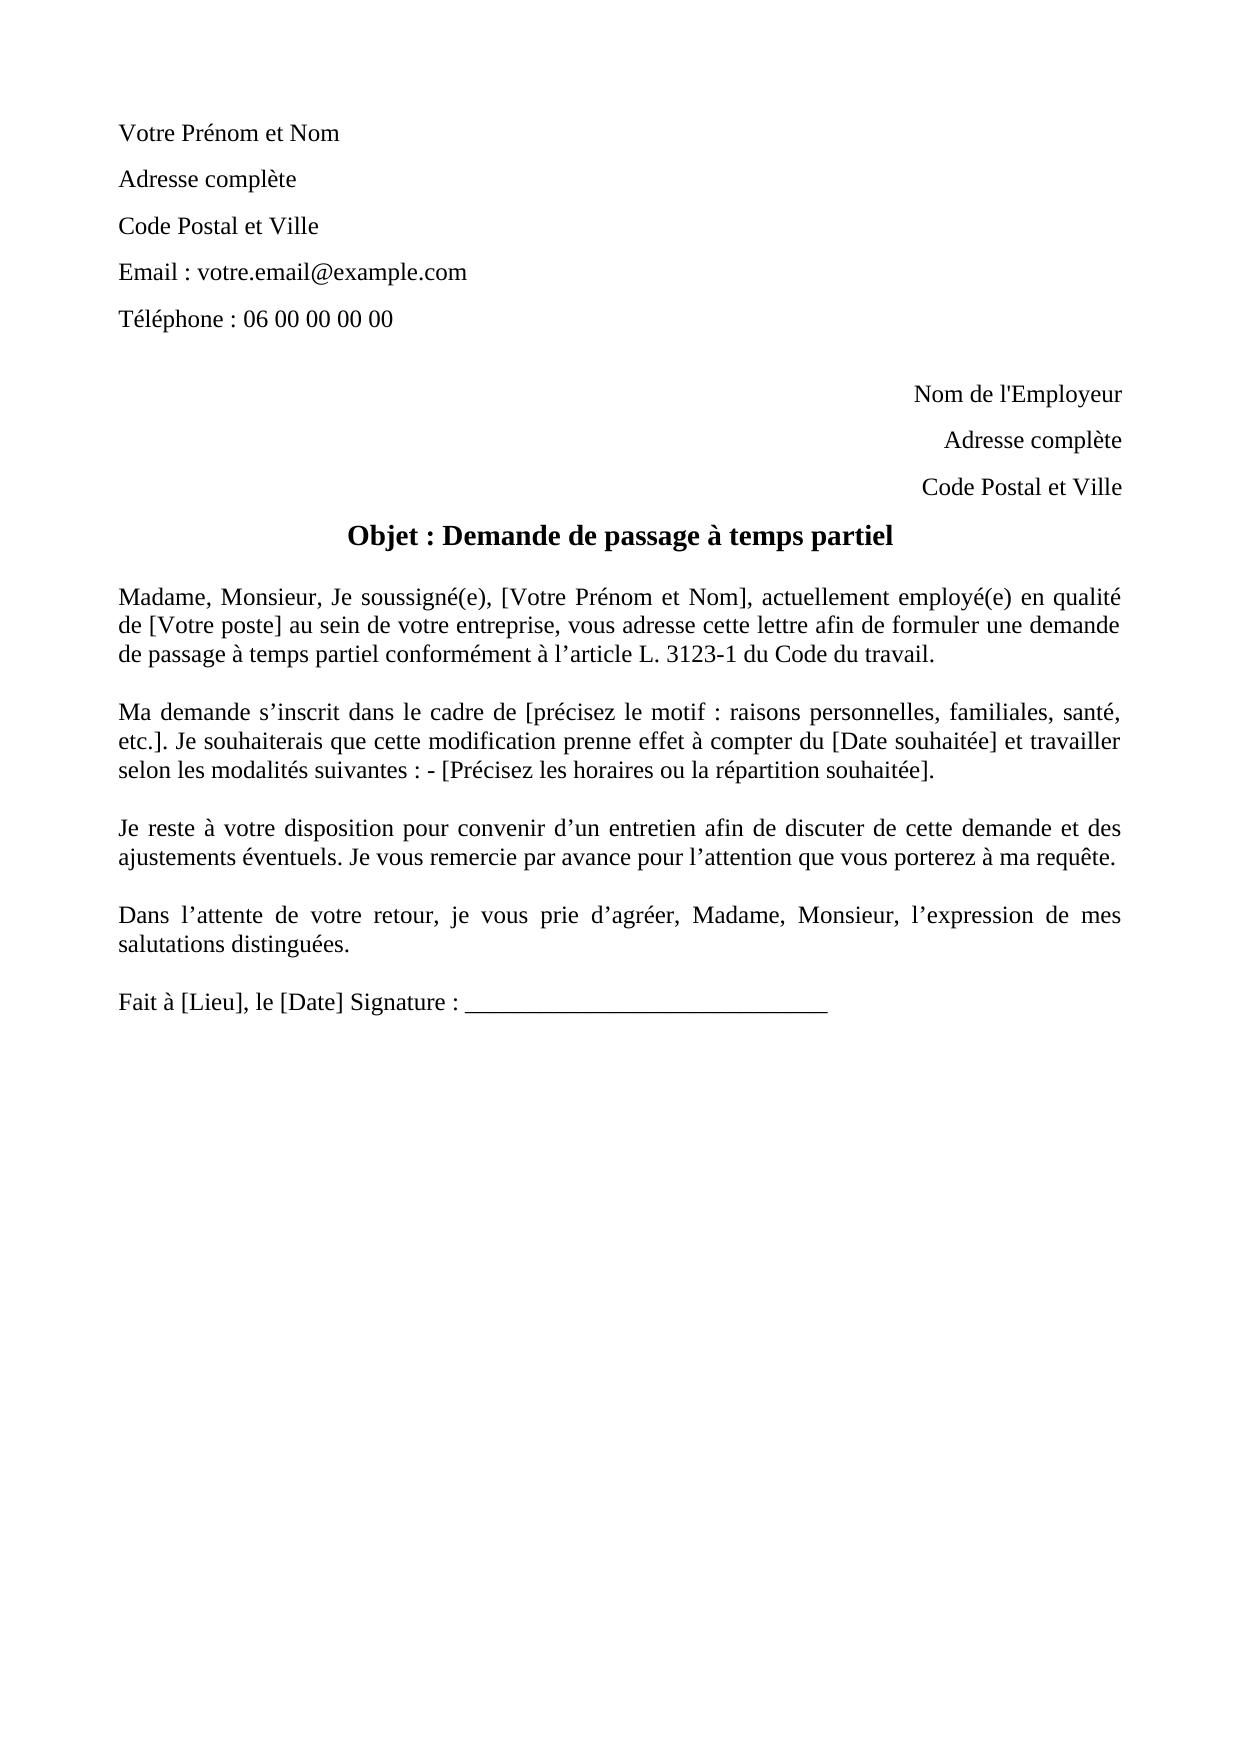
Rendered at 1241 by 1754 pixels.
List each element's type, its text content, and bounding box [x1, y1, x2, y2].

title Objet : Demande de passage à temps partiel [118, 518, 1122, 552]
text Dans l’attente de votre retour, je vous prie d’agréer, Madame, Monsieur, l’expression de mes salutations distinguées. [118, 900, 1122, 957]
text Email : votre.email@example.com [118, 257, 1122, 286]
text Je reste à votre disposition pour convenir d’un entretien afin de discuter de cette demande et des ajustements éventuels. Je vous remercie par avance pour l’attention que vous porterez à ma requête. [118, 813, 1122, 871]
text Code Postal et Ville [118, 211, 1122, 240]
text Votre Prénom et Nom [118, 118, 1122, 147]
text Nom de l'Employeur [118, 379, 1122, 408]
text Adresse complète [118, 164, 1122, 193]
text Fait à [Lieu], le [Date] Signature : _____________________________ [118, 987, 1122, 1016]
text Adresse complète [118, 426, 1122, 454]
text Ma demande s’inscrit dans le cadre de [précisez le motif : raisons personnelles, familiales, santé, etc.]. Je souhaiterais que cette modification prenne effet à compter du [Date souhaitée] et travailler selon les modalités suivantes : - [Précisez les horaires ou la répartition souhaitée]. [118, 697, 1122, 783]
text Madame, Monsieur, Je soussigné(e), [Votre Prénom et Nom], actuellement employé(e) en qualité de [Votre poste] au sein de votre entreprise, vous adresse cette lettre afin de formuler une demande de passage à temps partiel conformément à l’article L. 3123-1 du Code du travail. [118, 582, 1122, 668]
text Code Postal et Ville [118, 472, 1122, 501]
text Téléphone : 06 00 00 00 00 [118, 304, 1122, 333]
